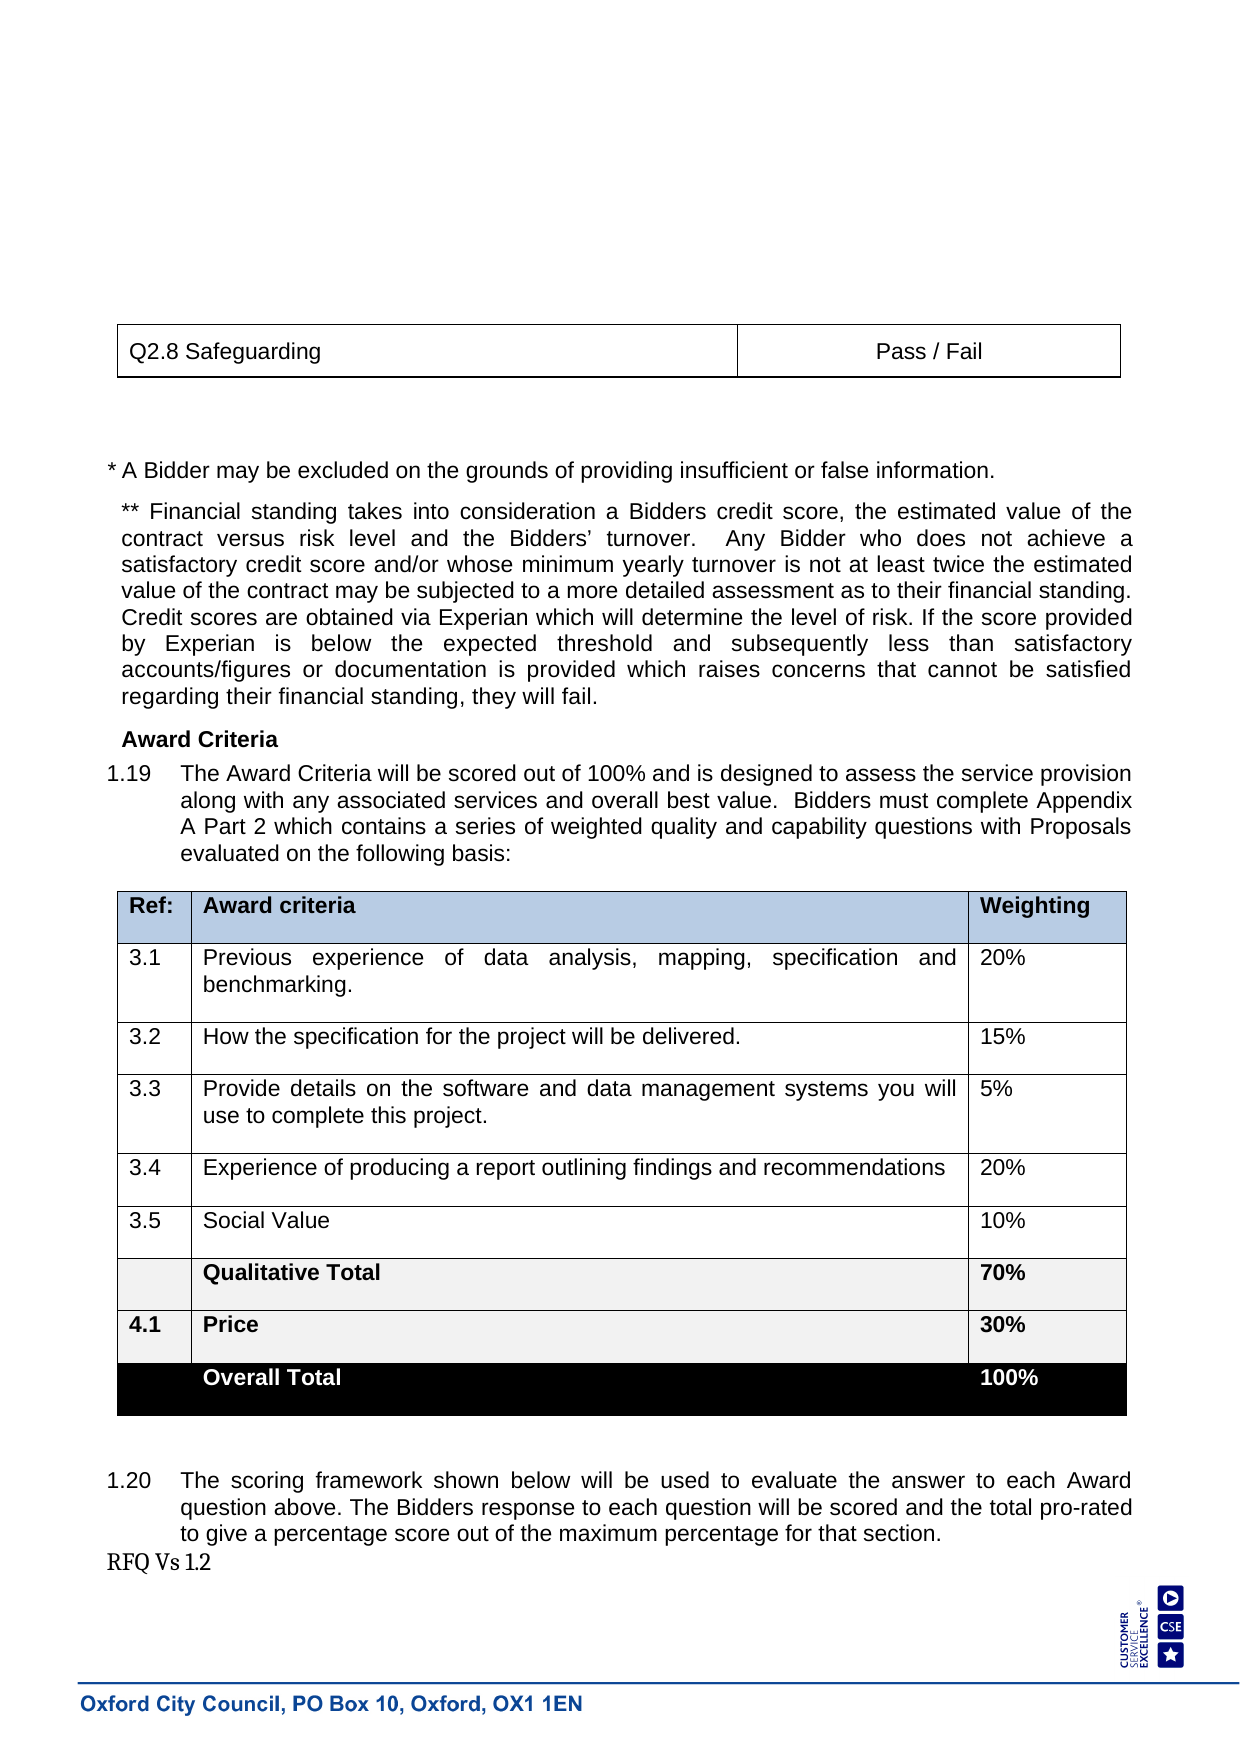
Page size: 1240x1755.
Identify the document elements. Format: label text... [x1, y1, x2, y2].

table_cell Overall Total [192, 1364, 968, 1415]
table_cell Previous experience of data analysis, mapping, specification and benchmarking. [192, 944, 968, 1022]
table_header Weighting [969, 892, 1126, 943]
table_header Ref: [118, 892, 191, 943]
table_cell 20% [969, 944, 1126, 1022]
table_cell [118, 1259, 191, 1310]
table_cell 30% [969, 1311, 1126, 1363]
table_cell 3.1 [118, 944, 191, 1022]
table_cell Social Value [192, 1207, 968, 1258]
text 1.20 The scoring framework shown below will be used to evaluate the answer to each Award question above. The Bidders response to each question will be scored and the total pro-rated to give a percentage score out of the maximum percentage for that section. [106, 1467, 1133, 1547]
table_cell Price [192, 1311, 968, 1363]
table_cell Provide details on the software and data management systems you will use to complete this project. [192, 1075, 968, 1153]
table_header Award criteria [192, 892, 968, 943]
table_cell 20% [969, 1154, 1126, 1206]
table_cell 3.4 [118, 1154, 191, 1206]
table_cell 3.5 [118, 1207, 191, 1258]
text ** Financial standing takes into consideration a Bidders credit score, the estimated value of the contract versus risk level and the Bidders’ turnover. Any Bidder who does not achieve a satisfactory credit score and/or whose minimum yearly turnover is not at least twice the estimated value of the contract may be subjected to a more detailed assessment as to their financial standing. Credit scores are obtained via Experian which will determine the level of risk. If the score provided by Experian is below the expected threshold and subsequently less than satisfactory accounts/figures or documentation is provided which raises concerns that cannot be satisfied regarding their financial standing, they will fail. [121, 498, 1133, 709]
table_cell Qualitative Total [192, 1259, 968, 1310]
text 1.19 The Award Criteria will be scored out of 100% and is designed to assess the service provision along with any associated services and overall best value. Bidders must complete Appendix A Part 2 which contains a series of weighted quality and capability questions with Proposals evaluated on the following basis: [106, 760, 1133, 866]
table_cell [118, 1364, 191, 1415]
table_cell Q2.8 Safeguarding [118, 325, 737, 376]
table_cell Pass / Fail [738, 325, 1120, 376]
table_cell 100% [969, 1364, 1126, 1415]
table_cell 10% [969, 1207, 1126, 1258]
table_cell 5% [969, 1075, 1126, 1153]
table_cell How the specification for the project will be delivered. [192, 1023, 968, 1074]
table_cell 3.2 [118, 1023, 191, 1074]
table_cell 70% [969, 1259, 1126, 1310]
table_cell 3.3 [118, 1075, 191, 1153]
table_cell Experience of producing a report outlining findings and recommendations [192, 1154, 968, 1206]
table_cell 15% [969, 1023, 1126, 1074]
text * A Bidder may be excluded on the grounds of providing insufficient or false information. [106, 457, 1133, 484]
text Award Criteria [121, 726, 1133, 752]
table_cell 4.1 [118, 1311, 191, 1363]
